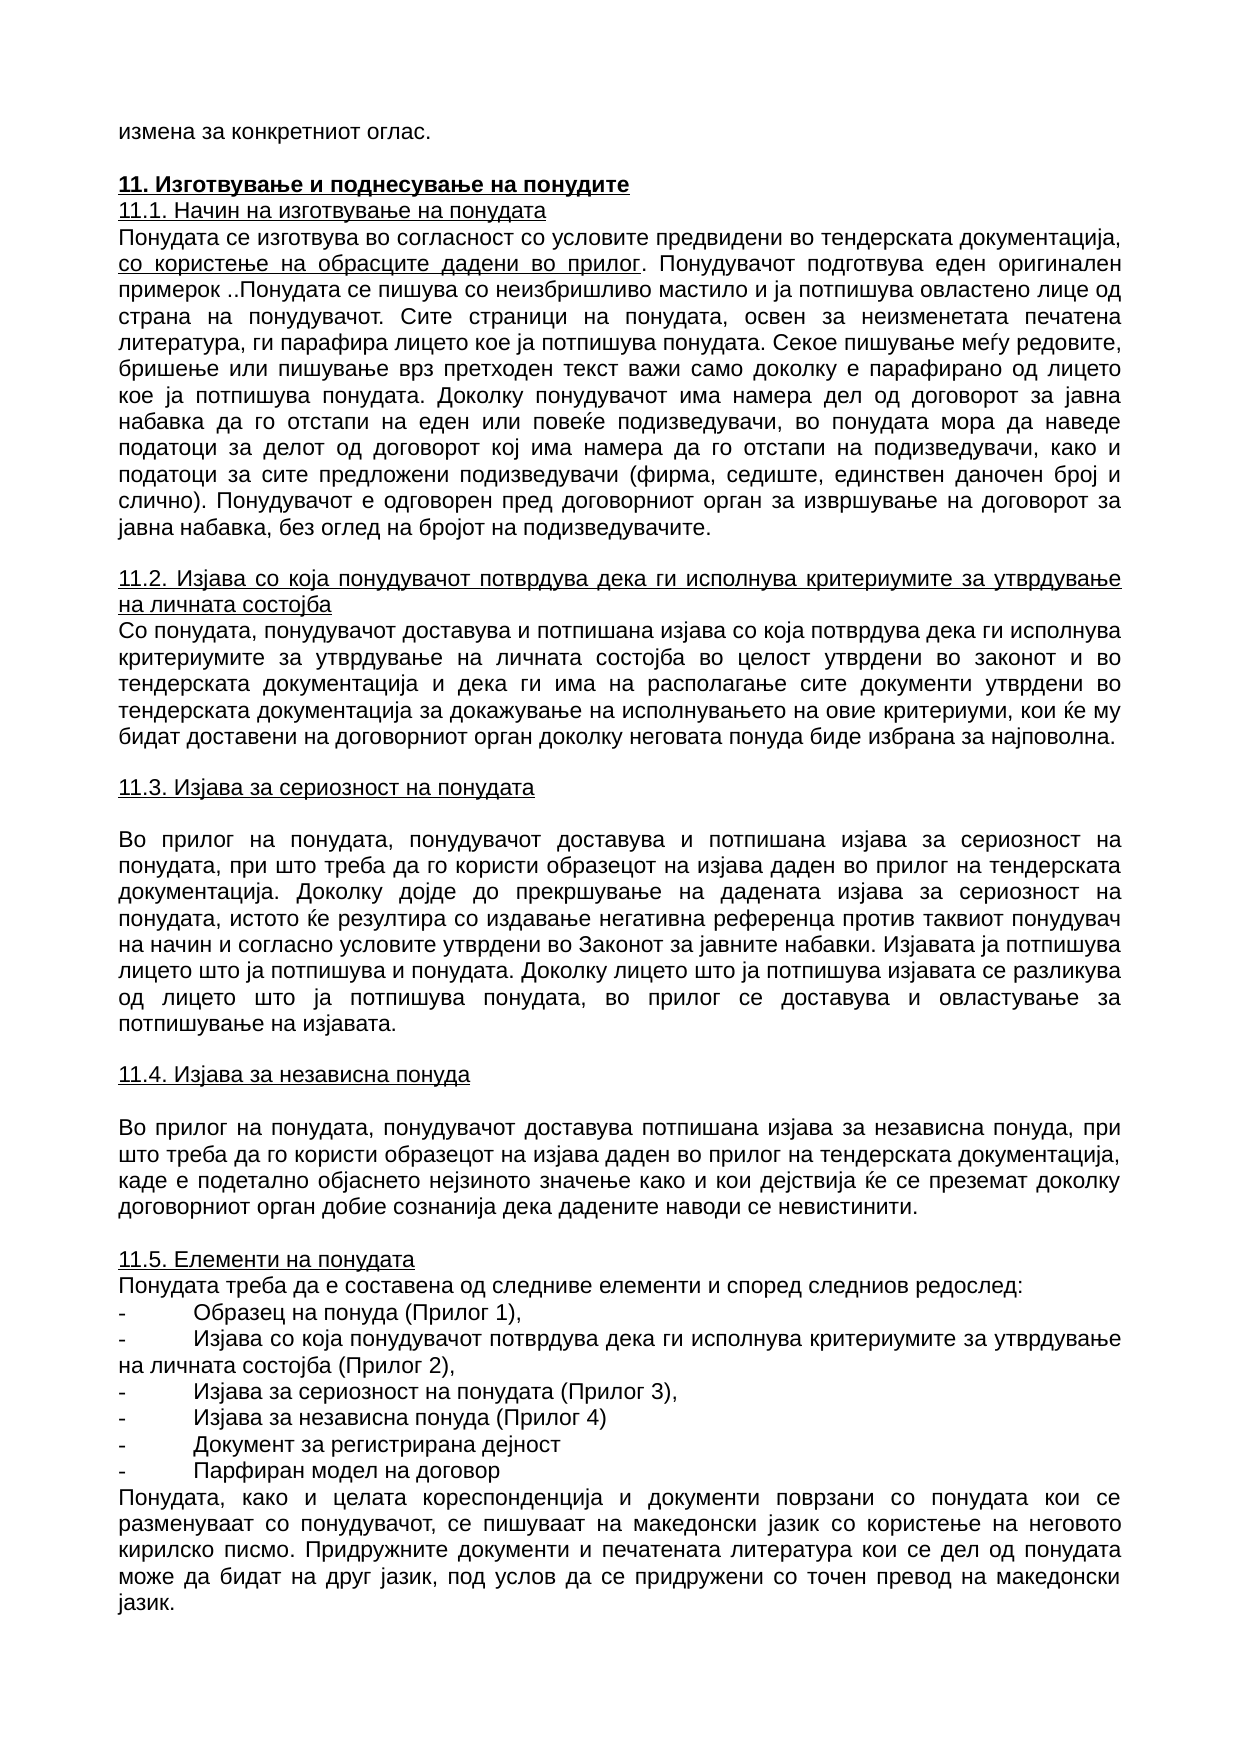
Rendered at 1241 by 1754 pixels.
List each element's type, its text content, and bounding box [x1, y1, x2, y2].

text на личната состојба [118, 589, 1122, 617]
list Изјава со која понудувачот потврдува дека ги исполнува критериумите за утврдување на личната состојба (Прилог 2), [118, 1325, 1122, 1378]
text 11.5. Елементи на понудата [118, 1246, 1122, 1272]
list Изјава за независна понуда (Прилог 4) [118, 1404, 1122, 1431]
text Понудата, како и целата кореспонденција и документи поврзани со понудата кои се разменуваат со понудувачот, се пишуваат на македонски јазик со користење на неговото кирилско писмо. Придружните документи и печатената литература кои се дел од понудата може да бидат на друг јазик, под услов да се придружени со точен превод на македонски јазик. [118, 1484, 1122, 1616]
list Образец на понуда (Прилог 1), [118, 1299, 1122, 1325]
list Документ за регистрирана дејност [118, 1431, 1122, 1457]
text 11.3. Изјава за сериозност на понудата [118, 774, 1122, 801]
text Понудата се изготвува во согласност со условите предвидени во тендерската документација, со користење на обрасците дадени во прилог. Понудувачот подготвува еден оригинален примерок ..Понудата се пишува со неизбришливо мастило и ја потпишува овластено лице од страна на понудувачот. Сите страници на понудата, освен за неизменетата печатена литература, ги парафира лицето кое ја потпишува понудата. Секое пишување меѓу редовите, бришење или пишување врз претходен текст важи само доколку е парафирано од лицето кое ја потпишува понудата. Доколку понудувачот има намера дел од договорот за јавна набавка да го отстапи на еден или повеќе подизведувачи, во понудата мора да наведе податоци за делот од договорот кој има намера да го отстапи на подизведувачи, како и податоци за сите предложени подизведувачи (фирма, седиште, единствен даночен број и слично). Понудувачот е одговорен пред договорниот орган за извршување на договорот за јавна набавка, без оглед на бројот на подизведувачите. [118, 223, 1122, 540]
text Со понудата, понудувачот доставува и потпишана изјава со која потврдува дека ги исполнува критериумите за утврдување на личната состојба во целост утврдени во законот и во тендерската документација и дека ги има на располагање сите документи утврдени во тендерската документација за докажување на исполнувањето на овие критериуми, кои ќе му бидат доставени на договорниот орган доколку неговата понуда биде избрана за најповолна. [118, 617, 1122, 749]
text Во прилог на понудата, понудувачот доставува потпишана изјава за независна понуда, при што треба да го користи образецот на изјава даден во прилог на тендерската документација, каде е подетално објаснето нејзиното значење како и кои дејствија ќе се преземат доколку договорниот орган добие сознанија дека дадените наводи се невистинити. [118, 1114, 1122, 1219]
text 11. Изготвување и поднесување на понудите [118, 171, 1122, 197]
text 11.1. Начин на изготвување на понудата [118, 197, 1122, 223]
text 11.2. Изјава со која понудувачот потврдува дека ги исполнува критериумите за утврдување [118, 565, 1122, 588]
text измена за конкретниот оглас. [118, 118, 1122, 144]
list Изјава за сериозност на понудата (Прилог 3), [118, 1378, 1122, 1404]
text Понудата треба да е составена од следниве елементи и според следниов редослед: [118, 1272, 1122, 1299]
text 11.4. Изјава за независна понуда [118, 1061, 1122, 1088]
list Парфиран модел на договор [118, 1457, 1122, 1484]
text Во прилог на понудата, понудувачот доставува и потпишана изјава за сериозност на понудата, при што треба да го користи образецот на изјава даден во прилог на тендерската документација. Доколку дојде до прекршување на дадената изјава за сериозност на понудата, истото ќе резултира со издавање негативна референца против таквиот понудувач на начин и согласно условите утврдени во Законот за јавните набавки. Изјавата ја потпишува лицето што ја потпишува и понудата. Доколку лицето што ја потпишува изјавата се разликува од лицето што ја потпишува понудата, во прилог се доставува и овластување за потпишување на изјавата. [118, 826, 1122, 1036]
